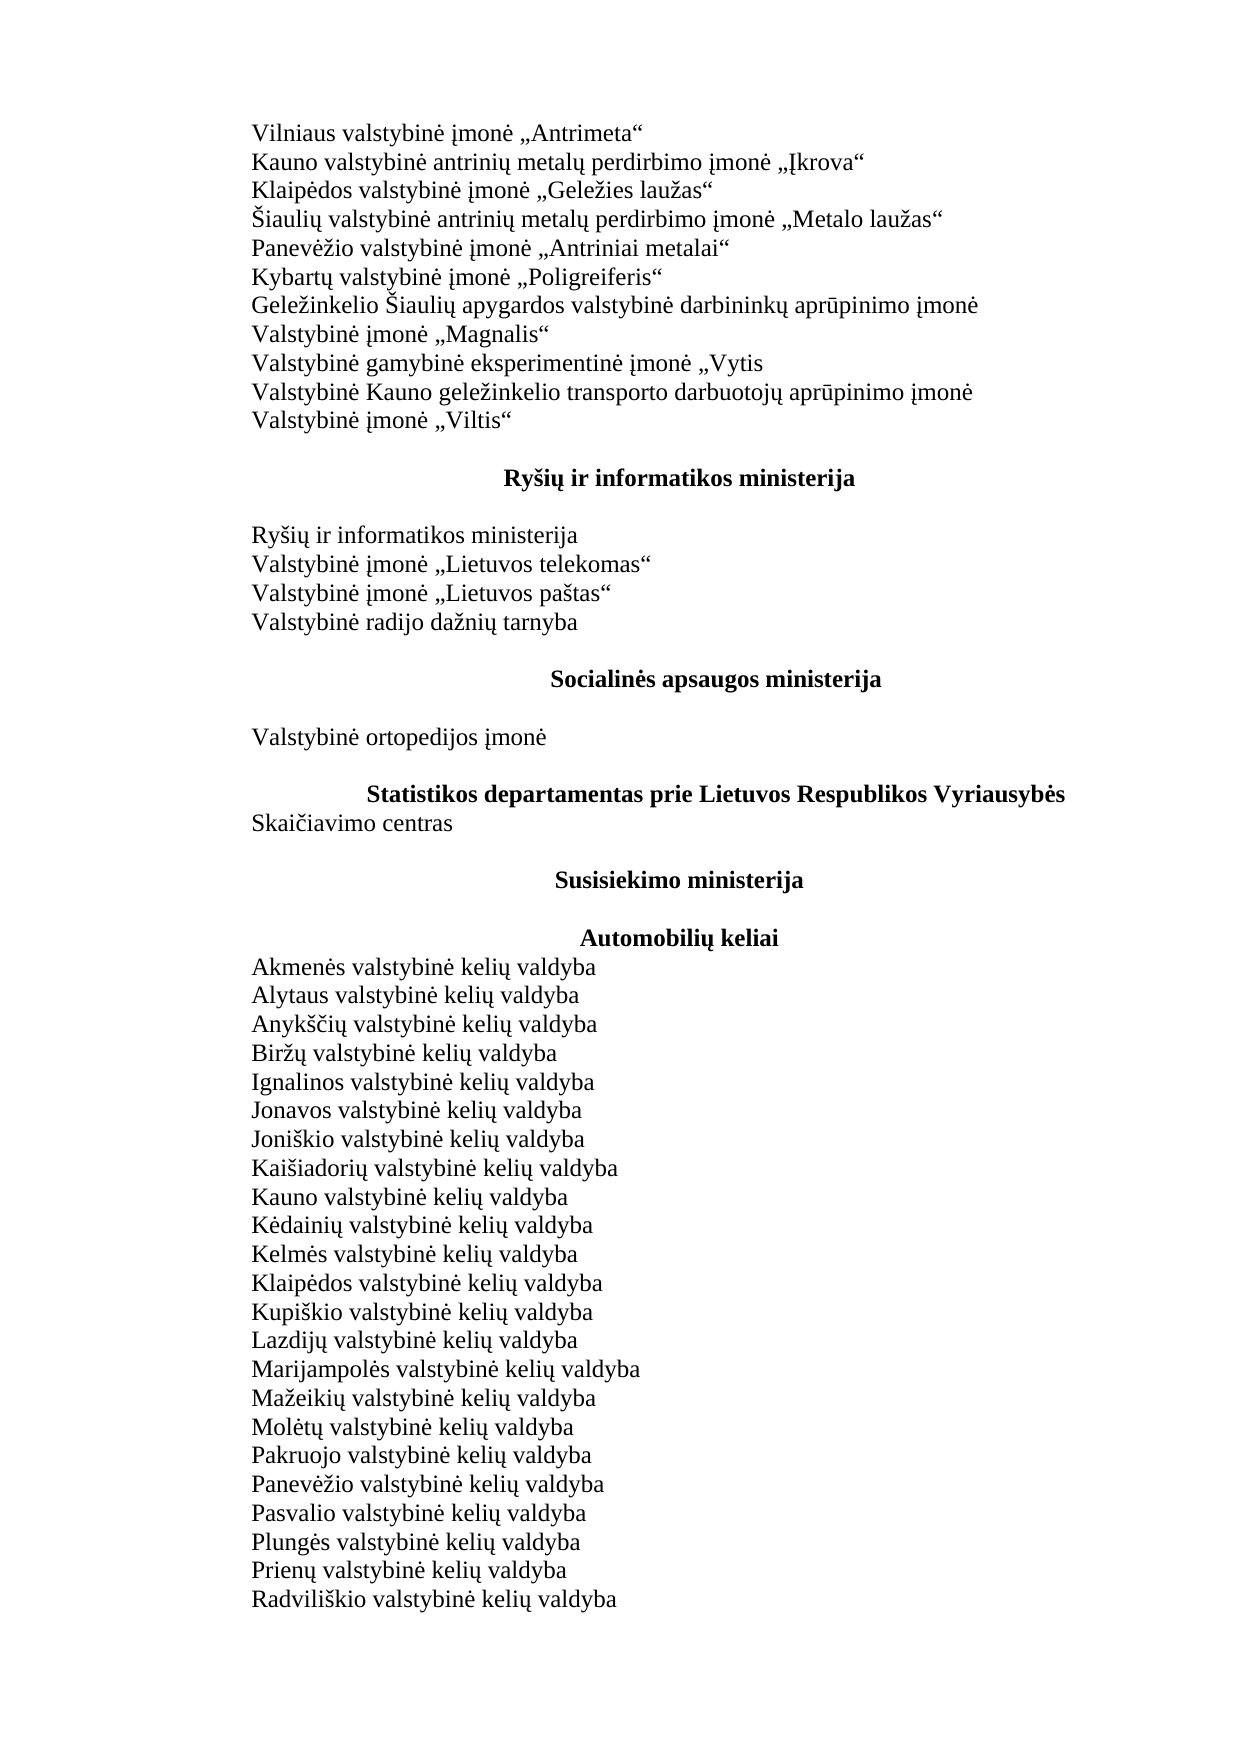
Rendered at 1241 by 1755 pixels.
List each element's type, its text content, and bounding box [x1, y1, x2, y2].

text Akmenės valstybinė kelių valdyba [177, 952, 1181, 981]
text Anykščių valstybinė kelių valdyba [177, 1009, 1181, 1038]
text Kelmės valstybinė kelių valdyba [177, 1239, 1181, 1268]
text Vilniaus valstybinė įmonė „Antrimeta“ [177, 118, 1181, 147]
text Plungės valstybinė kelių valdyba [177, 1527, 1181, 1556]
text Kybartų valstybinė įmonė „Poligreiferis“ [177, 262, 1181, 291]
text Klaipėdos valstybinė kelių valdyba [177, 1268, 1181, 1297]
text Valstybinė įmonė „Lietuvos paštas“ [177, 578, 1181, 607]
text Kauno valstybinė kelių valdyba [177, 1182, 1181, 1211]
text Panevėžio valstybinė įmonė „Antriniai metalai“ [177, 233, 1181, 262]
text Valstybinė įmonė „Viltis“ [177, 406, 1181, 434]
text Ryšių ir informatikos ministerija [177, 521, 1181, 549]
text Ignalinos valstybinė kelių valdyba [177, 1067, 1181, 1096]
text Kupiškio valstybinė kelių valdyba [177, 1297, 1181, 1326]
text Radviliškio valstybinė kelių valdyba [177, 1584, 1181, 1613]
text Statistikos departamentas prie Lietuvos Respublikos Vyriausybės [177, 779, 1181, 808]
text Valstybinė radijo dažnių tarnyba [177, 607, 1181, 636]
text Kaišiadorių valstybinė kelių valdyba [177, 1153, 1181, 1182]
text Prienų valstybinė kelių valdyba [177, 1556, 1181, 1584]
text Marijampolės valstybinė kelių valdyba [177, 1354, 1181, 1383]
text Valstybinė ortopedijos įmonė [177, 722, 1181, 751]
text Alytaus valstybinė kelių valdyba [177, 981, 1181, 1009]
text Mažeikių valstybinė kelių valdyba [177, 1383, 1181, 1412]
text Biržų valstybinė kelių valdyba [177, 1038, 1181, 1067]
text Valstybinė įmonė „Magnalis“ [177, 319, 1181, 348]
text Klaipėdos valstybinė įmonė „Geležies laužas“ [177, 176, 1181, 204]
text Panevėžio valstybinė kelių valdyba [177, 1469, 1181, 1498]
text Šiaulių valstybinė antrinių metalų perdirbimo įmonė „Metalo laužas“ [177, 204, 1181, 233]
text Valstybinė gamybinė eksperimentinė įmonė „Vytis [177, 348, 1181, 377]
text Pakruojo valstybinė kelių valdyba [177, 1441, 1181, 1469]
text Valstybinė Kauno geležinkelio transporto darbuotojų aprūpinimo įmonė [177, 377, 1181, 406]
text Kauno valstybinė antrinių metalų perdirbimo įmonė „Įkrova“ [177, 147, 1181, 176]
text Susisiekimo ministerija [177, 866, 1181, 894]
text Jonavos valstybinė kelių valdyba [177, 1096, 1181, 1124]
text Lazdijų valstybinė kelių valdyba [177, 1326, 1181, 1354]
text Skaičiavimo centras [177, 808, 1181, 837]
text Ryšių ir informatikos ministerija [177, 463, 1181, 492]
text Joniškio valstybinė kelių valdyba [177, 1124, 1181, 1153]
text Pasvalio valstybinė kelių valdyba [177, 1498, 1181, 1527]
text Geležinkelio Šiaulių apygardos valstybinė darbininkų aprūpinimo įmonė [177, 291, 1181, 319]
text Valstybinė įmonė „Lietuvos telekomas“ [177, 549, 1181, 578]
text Molėtų valstybinė kelių valdyba [177, 1412, 1181, 1441]
text Socialinės apsaugos ministerija [177, 664, 1181, 693]
text Kėdainių valstybinė kelių valdyba [177, 1211, 1181, 1239]
text Automobilių keliai [177, 923, 1181, 952]
